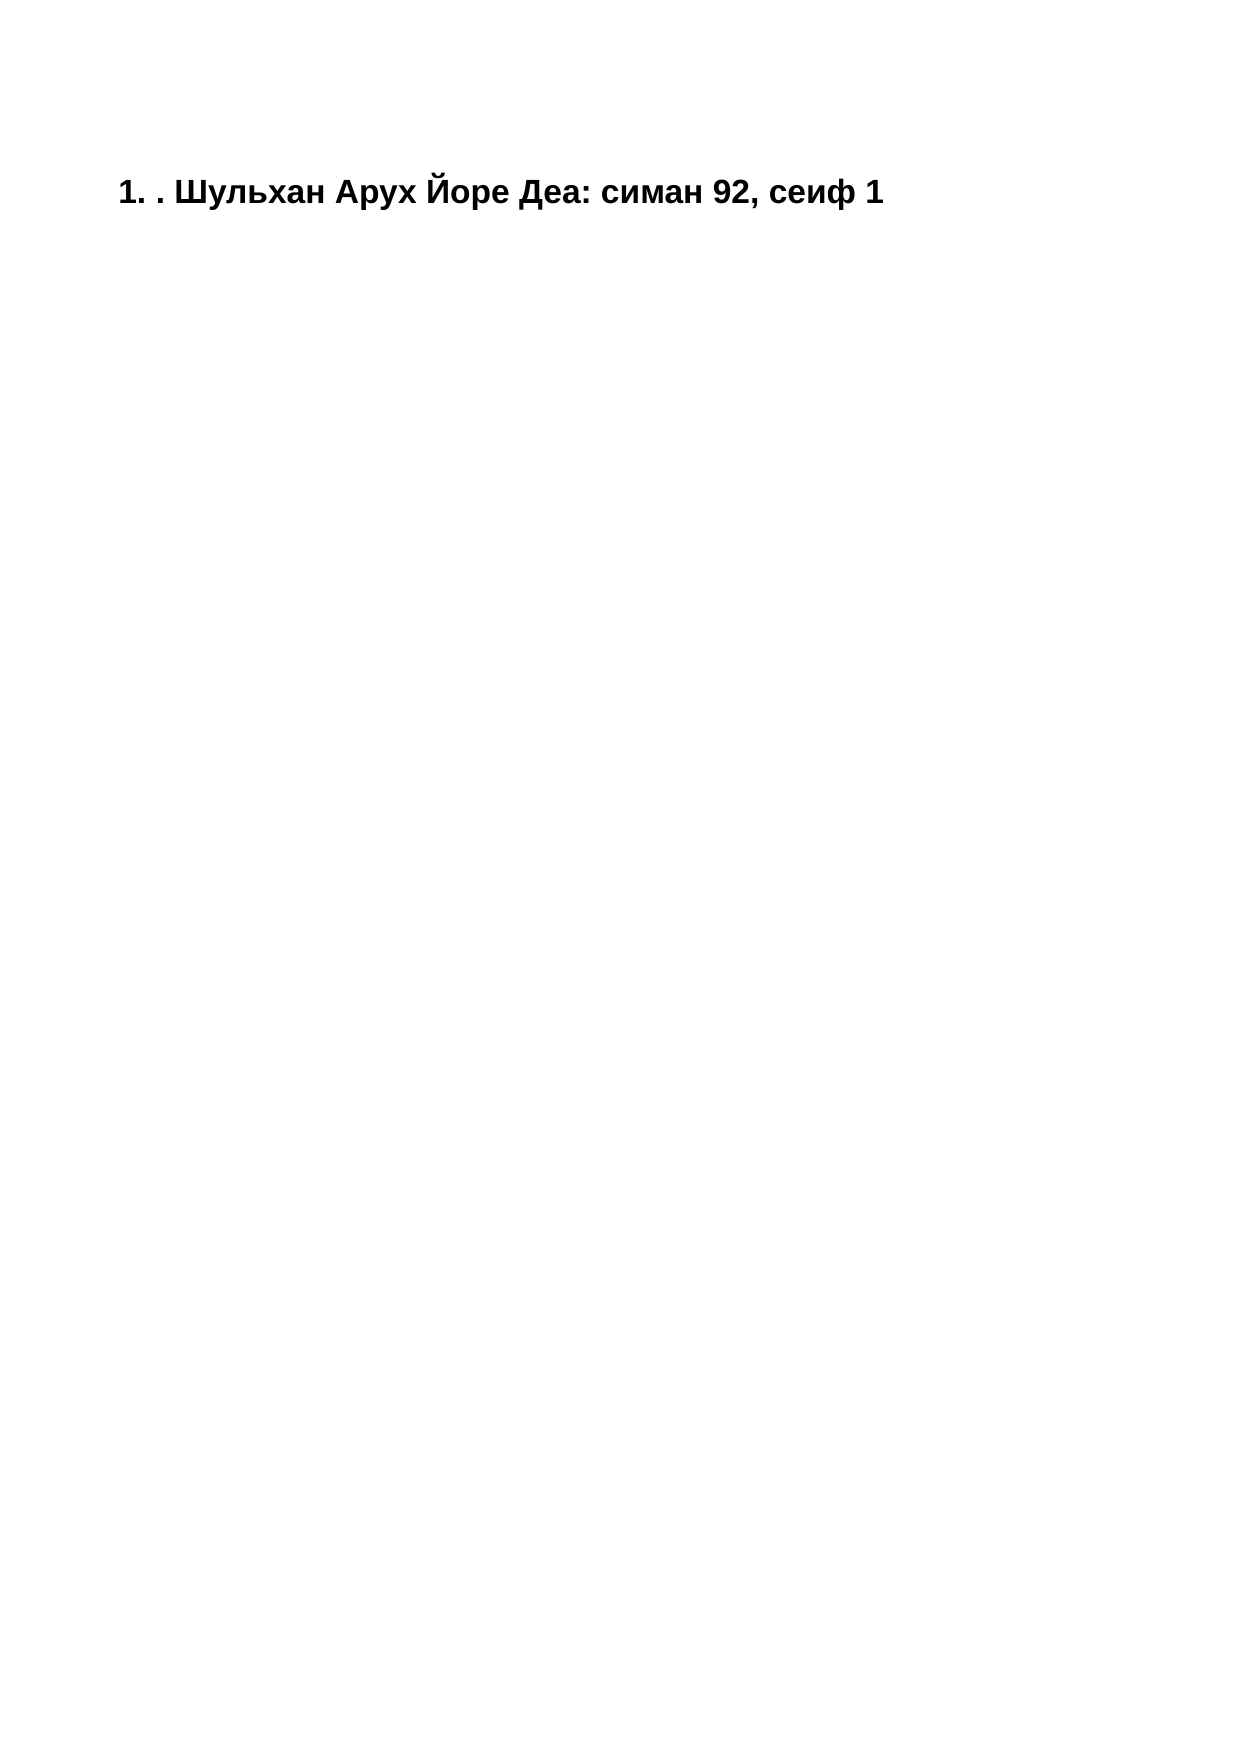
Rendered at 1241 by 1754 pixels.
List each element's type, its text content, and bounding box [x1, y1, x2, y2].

subtitle . Шульхан Арух Йоре Деа: симан 92, сеиф 1 [118, 147, 1122, 176]
